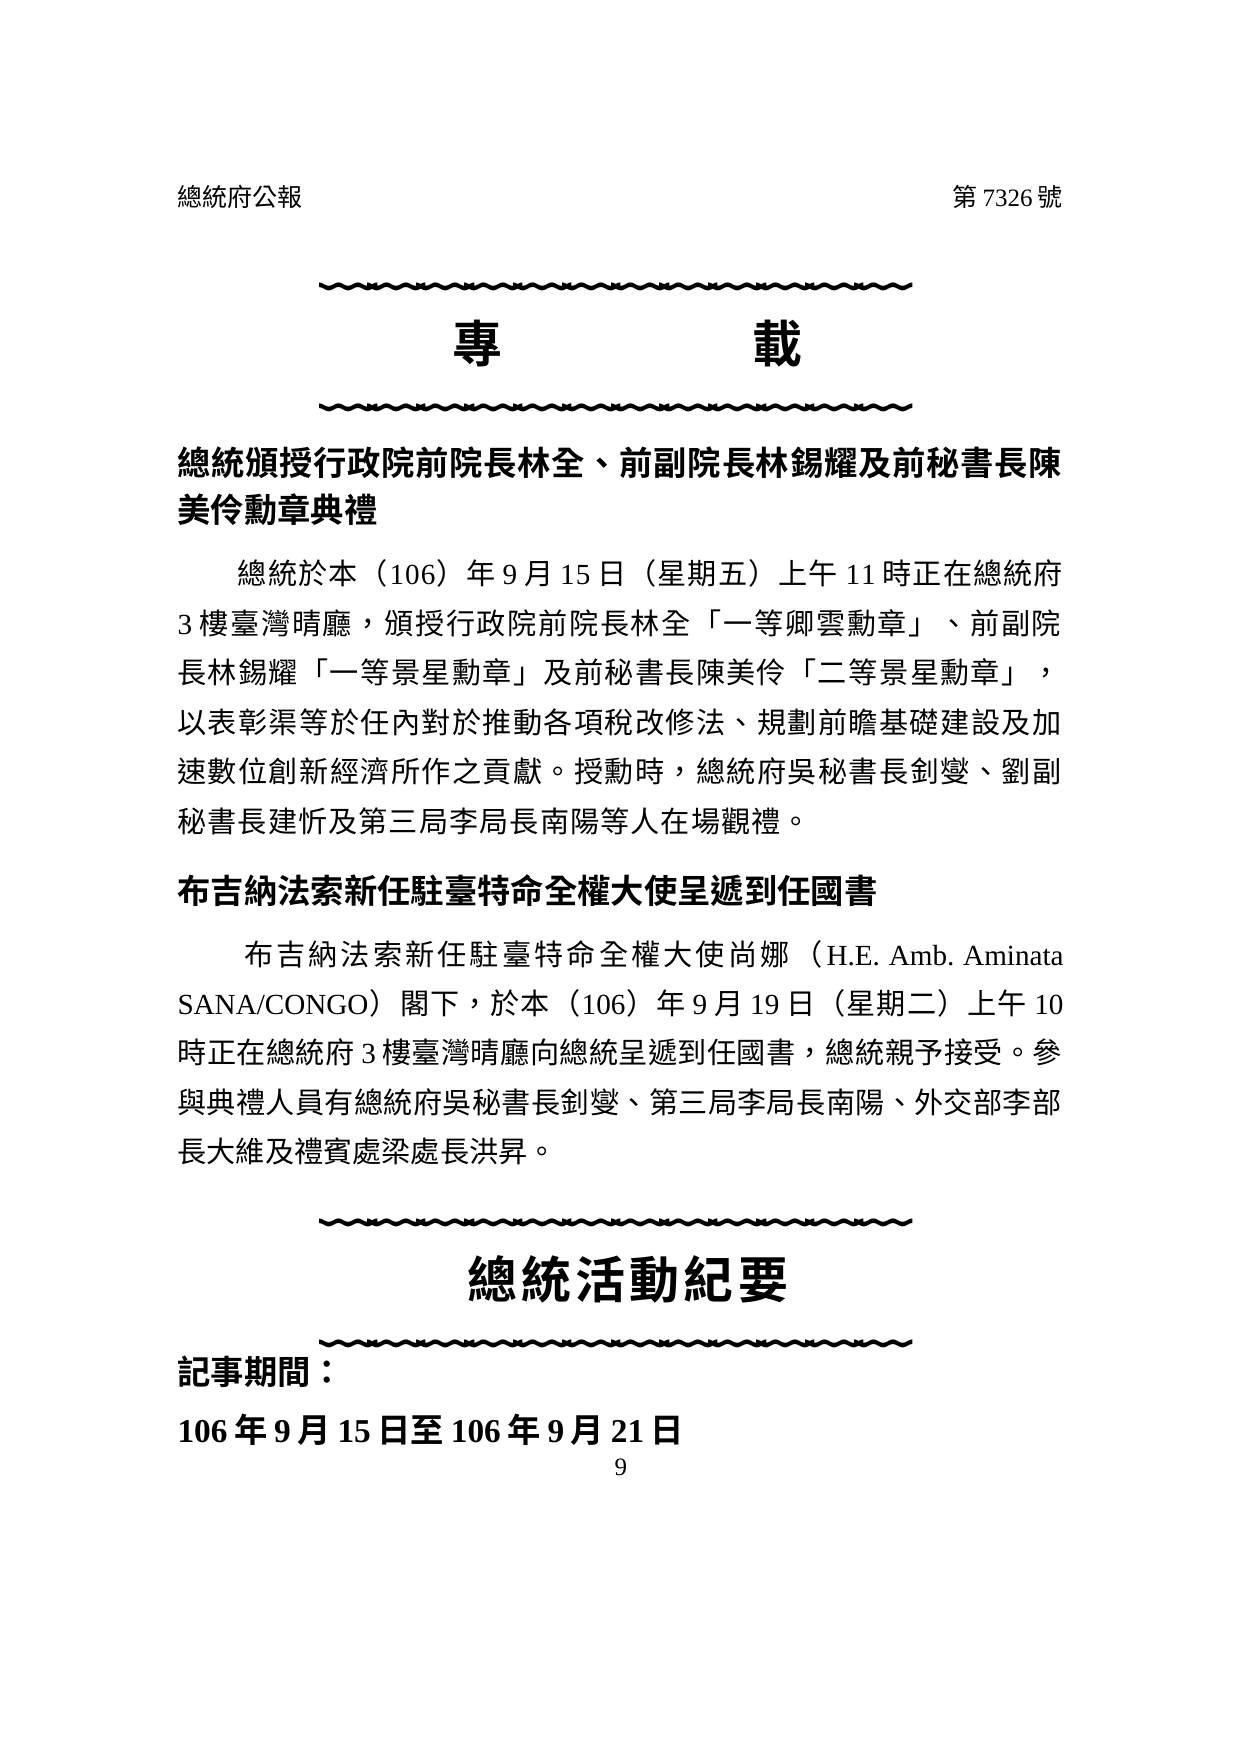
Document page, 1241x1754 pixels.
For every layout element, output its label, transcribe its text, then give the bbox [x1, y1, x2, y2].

text 專 載 [192, 316, 1064, 374]
text ﹏﹏﹏﹏﹏﹏﹏﹏﹏﹏﹏﹏ [177, 1322, 1064, 1347]
text 總統頒授行政院前院長林全、前副院長林錫耀及前秘書長陳美伶勳章典禮 [177, 437, 1064, 532]
text 106年9月15日至106年9月21日 [177, 1406, 1064, 1452]
text ﹏﹏﹏﹏﹏﹏﹏﹏﹏﹏﹏﹏ [177, 1202, 1064, 1227]
text 總統活動紀要 [192, 1252, 1064, 1310]
text 總統於本（106）年9月15日（星期五）上午11時正在總統府3樓臺灣晴廳，頒授行政院前院長林全「一等卿雲勳章」、前副院長林錫耀「一等景星勳章」及前秘書長陳美伶「二等景星勳章」，以表彰渠等於任內對於推動各項稅改修法、規劃前瞻基礎建設及加速數位創新經濟所作之貢獻。授勳時，總統府吳秘書長釗燮、劉副秘書長建忻及第三局李局長南陽等人在場觀禮。 [177, 545, 1064, 842]
text ﹏﹏﹏﹏﹏﹏﹏﹏﹏﹏﹏﹏ [177, 387, 1064, 412]
text ﹏﹏﹏﹏﹏﹏﹏﹏﹏﹏﹏﹏ [177, 266, 1064, 291]
text 布吉納法索新任駐臺特命全權大使尚娜（H.E. Amb. Aminata SANA/CONGO）閣下，於本（106）年9月19日（星期二）上午10時正在總統府3樓臺灣晴廳向總統呈遞到任國書，總統親予接受。參與典禮人員有總統府吳秘書長釗燮、第三局李局長南陽、外交部李部長大維及禮賓處梁處長洪昇。 [177, 925, 1064, 1173]
text 記事期間： [177, 1347, 1064, 1393]
text 布吉納法索新任駐臺特命全權大使呈遞到任國書 [177, 867, 1064, 913]
